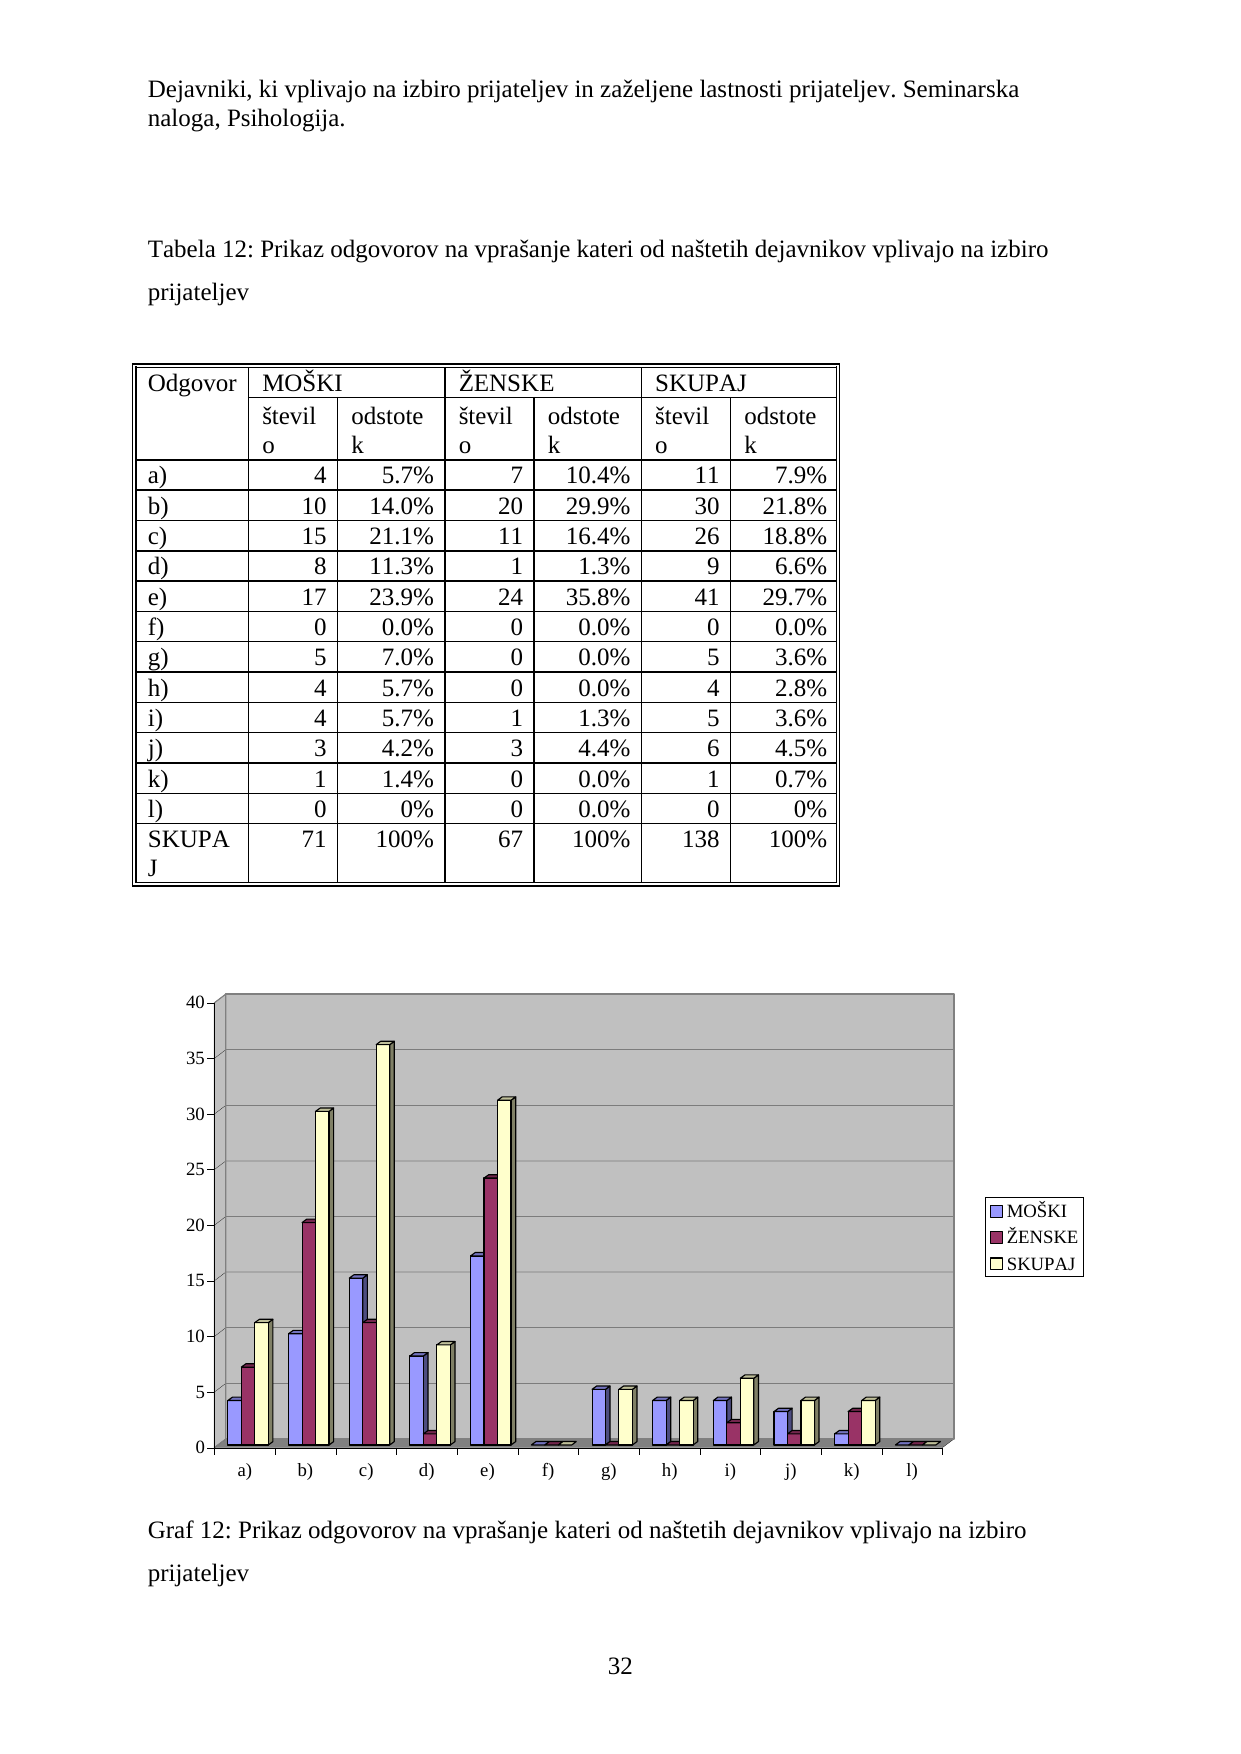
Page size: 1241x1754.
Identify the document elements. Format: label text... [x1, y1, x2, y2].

table_cell 0 [446, 794, 533, 823]
table_cell 0 [446, 673, 533, 701]
table_cell f) [137, 612, 248, 641]
table_cell število [249, 398, 337, 459]
table_cell 30 [642, 491, 730, 519]
table_cell 0.0% [338, 612, 444, 641]
table_cell 24 [446, 582, 533, 611]
table_cell 0.7% [731, 764, 836, 792]
table_cell 0 [446, 612, 533, 641]
table_cell 1 [446, 703, 533, 732]
table_header SKUPAJ [642, 368, 836, 397]
table_cell k) [137, 764, 248, 792]
table_cell 0 [642, 612, 730, 641]
table_cell 8 [249, 552, 337, 580]
table_cell 0 [249, 612, 337, 641]
table_cell j) [137, 733, 248, 762]
table_cell 1 [642, 764, 730, 792]
table_cell 41 [642, 582, 730, 611]
table_cell 5.7% [338, 461, 444, 489]
table_cell 11 [446, 521, 533, 550]
table_cell SKUPAJ [137, 824, 248, 882]
table_cell e) [137, 582, 248, 611]
table_cell 0.0% [535, 642, 641, 671]
table_cell 6 [642, 733, 730, 762]
table_cell 20 [446, 491, 533, 519]
table_cell 1.3% [535, 552, 641, 580]
table_cell 21.8% [731, 491, 836, 519]
table_cell odstotek [731, 398, 836, 459]
table_header Odgovor [137, 368, 248, 459]
table_cell 15 [249, 521, 337, 550]
table_cell 0% [731, 794, 836, 823]
table_cell 35.8% [535, 582, 641, 611]
table_cell 67 [446, 824, 533, 882]
table_cell i) [137, 703, 248, 732]
table_cell 5.7% [338, 673, 444, 701]
table_cell 29.7% [731, 582, 836, 611]
table_cell 0.0% [535, 673, 641, 701]
table_cell 9 [642, 552, 730, 580]
table_cell 18.8% [731, 521, 836, 550]
table_cell 1.3% [535, 703, 641, 732]
table_cell 7.9% [731, 461, 836, 489]
table_cell g) [137, 642, 248, 671]
table_cell l) [137, 794, 248, 823]
table_cell 100% [731, 824, 836, 882]
table_cell odstotek [338, 398, 444, 459]
table_cell 0 [446, 764, 533, 792]
table_cell 4.2% [338, 733, 444, 762]
table_header ŽENSKE [446, 368, 641, 397]
table_cell število [446, 398, 533, 459]
table_cell 23.9% [338, 582, 444, 611]
table_cell 4 [249, 703, 337, 732]
table_cell 11 [642, 461, 730, 489]
table_cell b) [137, 491, 248, 519]
table_cell 100% [338, 824, 444, 882]
table_cell 0.0% [731, 612, 836, 641]
table_cell 17 [249, 582, 337, 611]
table_cell 4 [249, 461, 337, 489]
table_cell 0 [249, 794, 337, 823]
table_cell 4 [642, 673, 730, 701]
table_cell 2.8% [731, 673, 836, 701]
table_cell d) [137, 552, 248, 580]
text Tabela 12: Prikaz odgovorov na vprašanje kateri od naštetih dejavnikov vplivajo na izbiro prijateljev [148, 234, 1092, 306]
table_cell število [642, 398, 730, 459]
table_cell 10.4% [535, 461, 641, 489]
table_cell 3 [446, 733, 533, 762]
table_cell 4.5% [731, 733, 836, 762]
table_cell 11.3% [338, 552, 444, 580]
table_cell 0.0% [535, 794, 641, 823]
table_cell 16.4% [535, 521, 641, 550]
table_cell 0% [338, 794, 444, 823]
table_cell 29.9% [535, 491, 641, 519]
table_header moški [249, 368, 444, 397]
table_cell 26 [642, 521, 730, 550]
table_cell 7 [446, 461, 533, 489]
text Graf 12: Prikaz odgovorov na vprašanje kateri od naštetih dejavnikov vplivajo na izbiro prijateljev [148, 1515, 1092, 1587]
table_cell 5 [642, 703, 730, 732]
table_cell a) [137, 461, 248, 489]
table_cell 138 [642, 824, 730, 882]
table_cell h) [137, 673, 248, 701]
table_cell 6.6% [731, 552, 836, 580]
table_cell 5 [642, 642, 730, 671]
table_cell 3.6% [731, 642, 836, 671]
table_cell 71 [249, 824, 337, 882]
table_cell 1 [446, 552, 533, 580]
table_cell 0.0% [535, 612, 641, 641]
table_cell 21.1% [338, 521, 444, 550]
table_cell 14.0% [338, 491, 444, 519]
table_cell 1 [249, 764, 337, 792]
table_cell 4 [249, 673, 337, 701]
table_cell 3.6% [731, 703, 836, 732]
table_cell 0 [642, 794, 730, 823]
table_cell 7.0% [338, 642, 444, 671]
table_cell 1.4% [338, 764, 444, 792]
table_cell 0 [446, 642, 533, 671]
table_cell 4.4% [535, 733, 641, 762]
table_cell 0.0% [535, 764, 641, 792]
table_cell c) [137, 521, 248, 550]
table_cell 10 [249, 491, 337, 519]
table_cell 5.7% [338, 703, 444, 732]
table_cell odstotek [535, 398, 641, 459]
table_cell 5 [249, 642, 337, 671]
table_cell 100% [535, 824, 641, 882]
table_cell 3 [249, 733, 337, 762]
